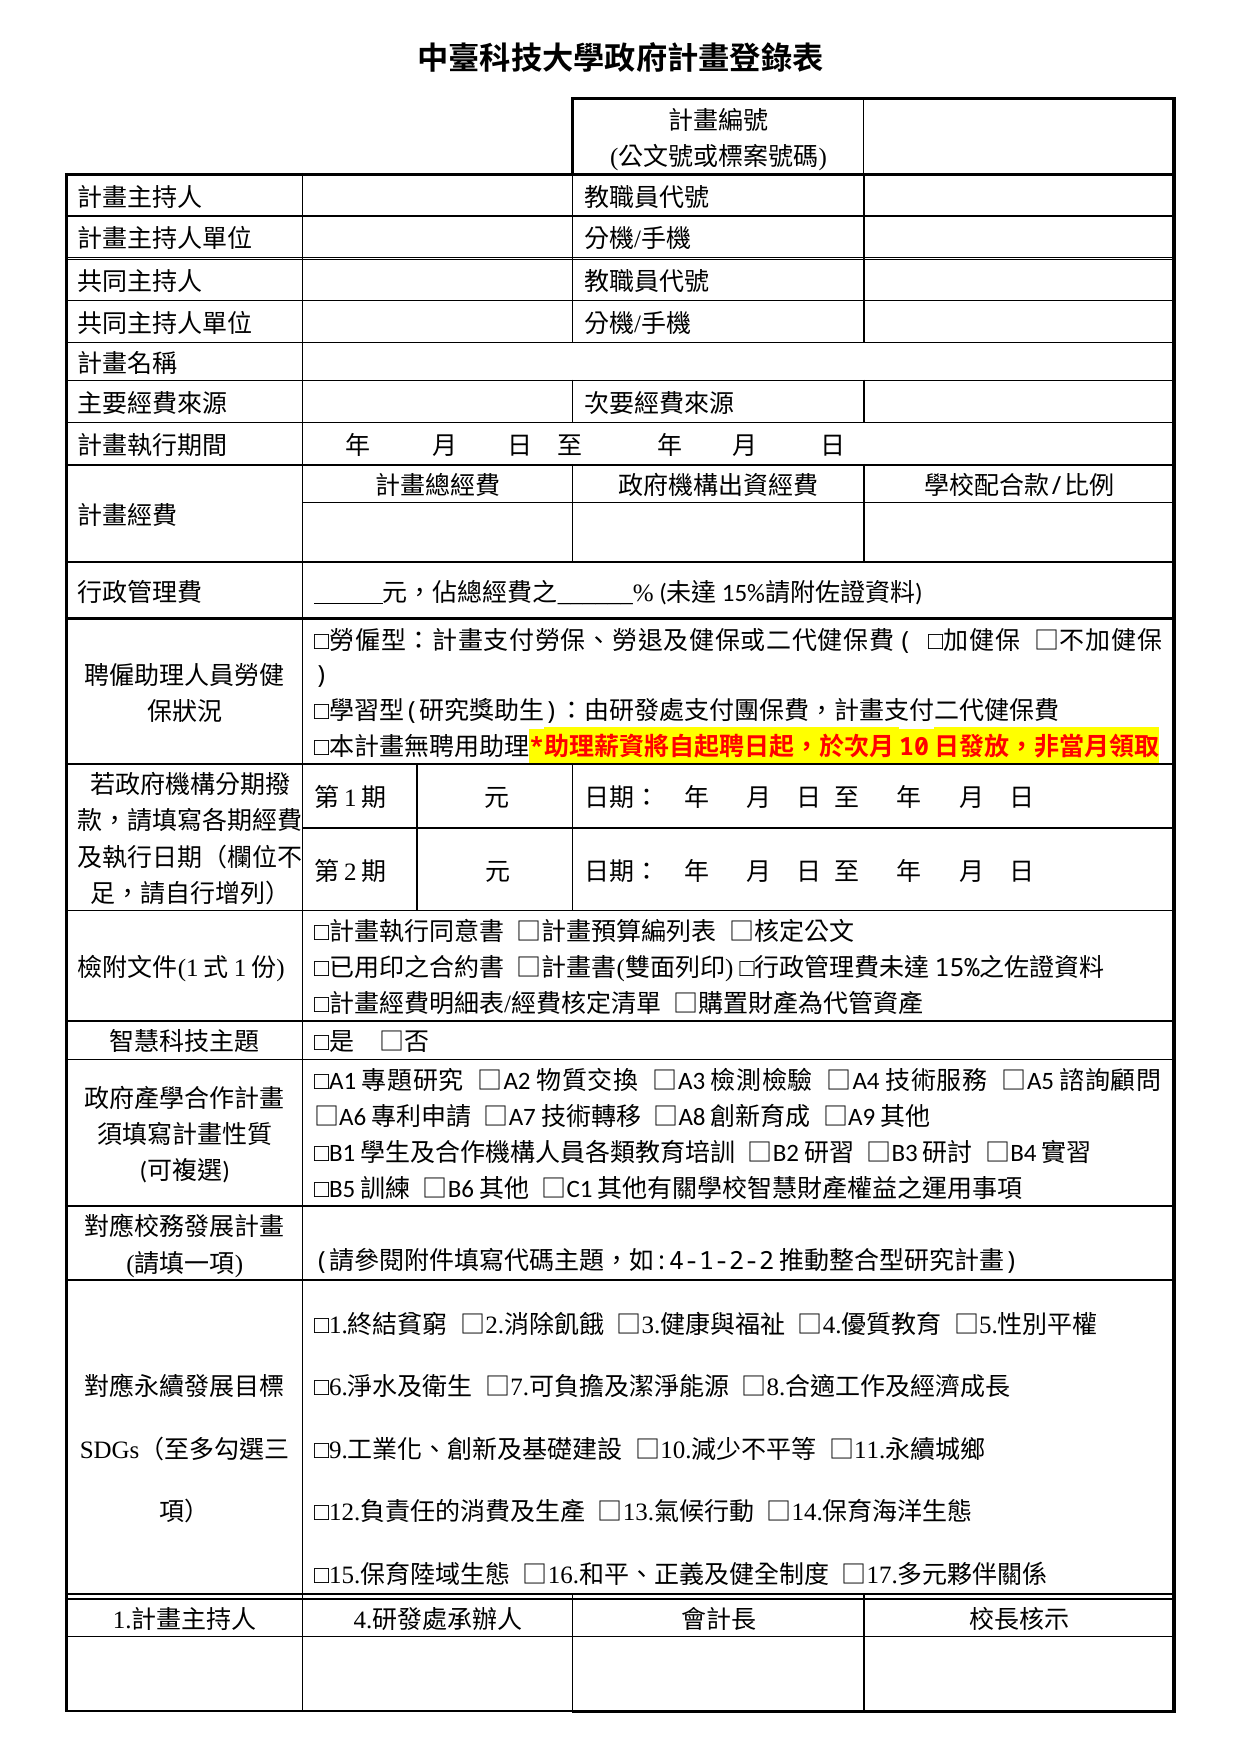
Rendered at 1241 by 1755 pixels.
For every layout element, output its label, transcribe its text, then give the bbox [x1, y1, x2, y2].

table_cell [303, 1637, 572, 1710]
table_cell [865, 503, 1172, 561]
table_cell 分機/手機 [573, 301, 863, 342]
table_cell [303, 343, 1172, 379]
table_cell □是 □否 [303, 1022, 1172, 1059]
table_cell 學校配合款/比例 [865, 466, 1172, 502]
table_cell 校長核示 [865, 1600, 1172, 1636]
table_cell 教職員代號 [573, 260, 863, 299]
table_cell [865, 260, 1172, 299]
table_cell [865, 176, 1172, 215]
table_cell [573, 503, 863, 561]
table_cell 計畫主持人單位 [68, 217, 302, 257]
table_cell 第2期 [303, 829, 416, 909]
table_header [66, 97, 571, 173]
table_cell [303, 503, 572, 561]
table_cell [68, 1637, 302, 1710]
table_cell 日期： 年 月 日 至 年 月 日 [573, 829, 1172, 909]
table_cell 行政管理費 [68, 563, 302, 617]
table_cell 計畫經費 [68, 466, 302, 561]
table_cell 智慧科技主題 [68, 1022, 302, 1059]
table_cell □勞僱型：計畫支付勞保、勞退及健保或二代健保費( □加健保 □不加健保 ) □學習型(研究獎助生)：由研發處支付團保費，計畫支付二代健保費 □本計畫無聘用助理*助理薪資將自起聘日起，於次月10日發放，非當月領取 [303, 620, 1172, 763]
table_cell 1.計畫主持人 [68, 1600, 302, 1636]
table_cell 元 [418, 765, 572, 827]
table_cell [865, 381, 1172, 422]
table_cell (請參閱附件填寫代碼主題，如:4-1-2-2推動整合型研究計畫) [303, 1207, 1172, 1279]
table_cell □A1專題研究 □A2物質交換 □A3檢測檢驗 □A4技術服務 □A5諮詢顧問□A6專利申請 □A7技術轉移 □A8創新育成 □A9其他 □B1學生及合作機構人員各類教育培訓 □B2研習 □B3研討 □B4實習 □B5訓練 □B6其他 □C1其他有關學校智慧財產權益之運用事項 [303, 1060, 1172, 1205]
table_cell 政府機構出資經費 [573, 466, 863, 502]
table_cell 年 月 日 至 年 月 日 [303, 423, 1172, 464]
table_cell 對應永續發展目標SDGs（至多勾選三項） [68, 1281, 302, 1593]
table_cell 第1期 [303, 765, 416, 827]
table_cell □計畫執行同意書 □計畫預算編列表 □核定公文 □已用印之合約書 □計畫書(雙面列印) □行政管理費未達15%之佐證資料 □計畫經費明細表/經費核定清單 □購置財產為代管資產 [303, 911, 1172, 1020]
table_cell [303, 260, 572, 299]
table_cell 檢附文件(1式1份) [68, 911, 302, 1020]
table_cell 政府產學合作計畫須填寫計畫性質 (可複選) [68, 1060, 302, 1205]
table_cell [865, 217, 1172, 257]
table_cell [865, 1637, 1172, 1710]
table_cell 對應校務發展計畫(請填一項) [68, 1207, 302, 1279]
table_header [864, 100, 1172, 173]
table_cell [303, 301, 572, 342]
table_cell 會計長 [573, 1600, 863, 1636]
table_cell 教職員代號 [573, 176, 863, 215]
text 中臺科技大學政府計畫登錄表 [59, 33, 1181, 78]
table_cell 元 [418, 829, 572, 909]
table_cell 計畫總經費 [303, 466, 572, 502]
table_cell 次要經費來源 [573, 381, 863, 422]
table_cell 若政府機構分期撥款，請填寫各期經費及執行日期（欄位不足，請自行增列） [68, 765, 302, 909]
table_cell 計畫主持人 [68, 176, 302, 215]
table_cell 計畫名稱 [68, 343, 302, 379]
table_cell 4.研發處承辦人 [303, 1600, 572, 1636]
table_cell [573, 1637, 863, 1710]
table_cell 元，佔總經費之______% (未達15%請附佐證資料) [303, 563, 1172, 617]
table_cell [303, 176, 572, 215]
table_cell 共同主持人單位 [68, 301, 302, 342]
table_cell 計畫執行期間 [68, 423, 302, 464]
table_cell [303, 381, 572, 422]
table_cell 共同主持人 [68, 260, 302, 299]
table_cell 聘僱助理人員勞健保狀況 [68, 620, 302, 763]
table_cell 分機/手機 [573, 217, 863, 257]
table_cell [865, 301, 1172, 342]
table_cell 主要經費來源 [68, 381, 302, 422]
table_header 計畫編號 (公文號或標案號碼) [574, 100, 863, 173]
table_cell 日期： 年 月 日 至 年 月 日 [573, 765, 1172, 827]
table_cell □1.終結貧窮 □2.消除飢餓 □3.健康與福祉 □4.優質教育 □5.性別平權 □6.淨水及衛生 □7.可負擔及潔淨能源 □8.合適工作及經濟成長 □9.工業化、創新及基礎建設 □10.減少不平等 □11.永續城鄉 □12.負責任的消費及生產 □13.氣候行動 □14.保育海洋生態 □15.保育陸域生態 □16.和平、正義及健全制度 □17.多元夥伴關係 [303, 1281, 1172, 1593]
table_cell [303, 217, 572, 257]
